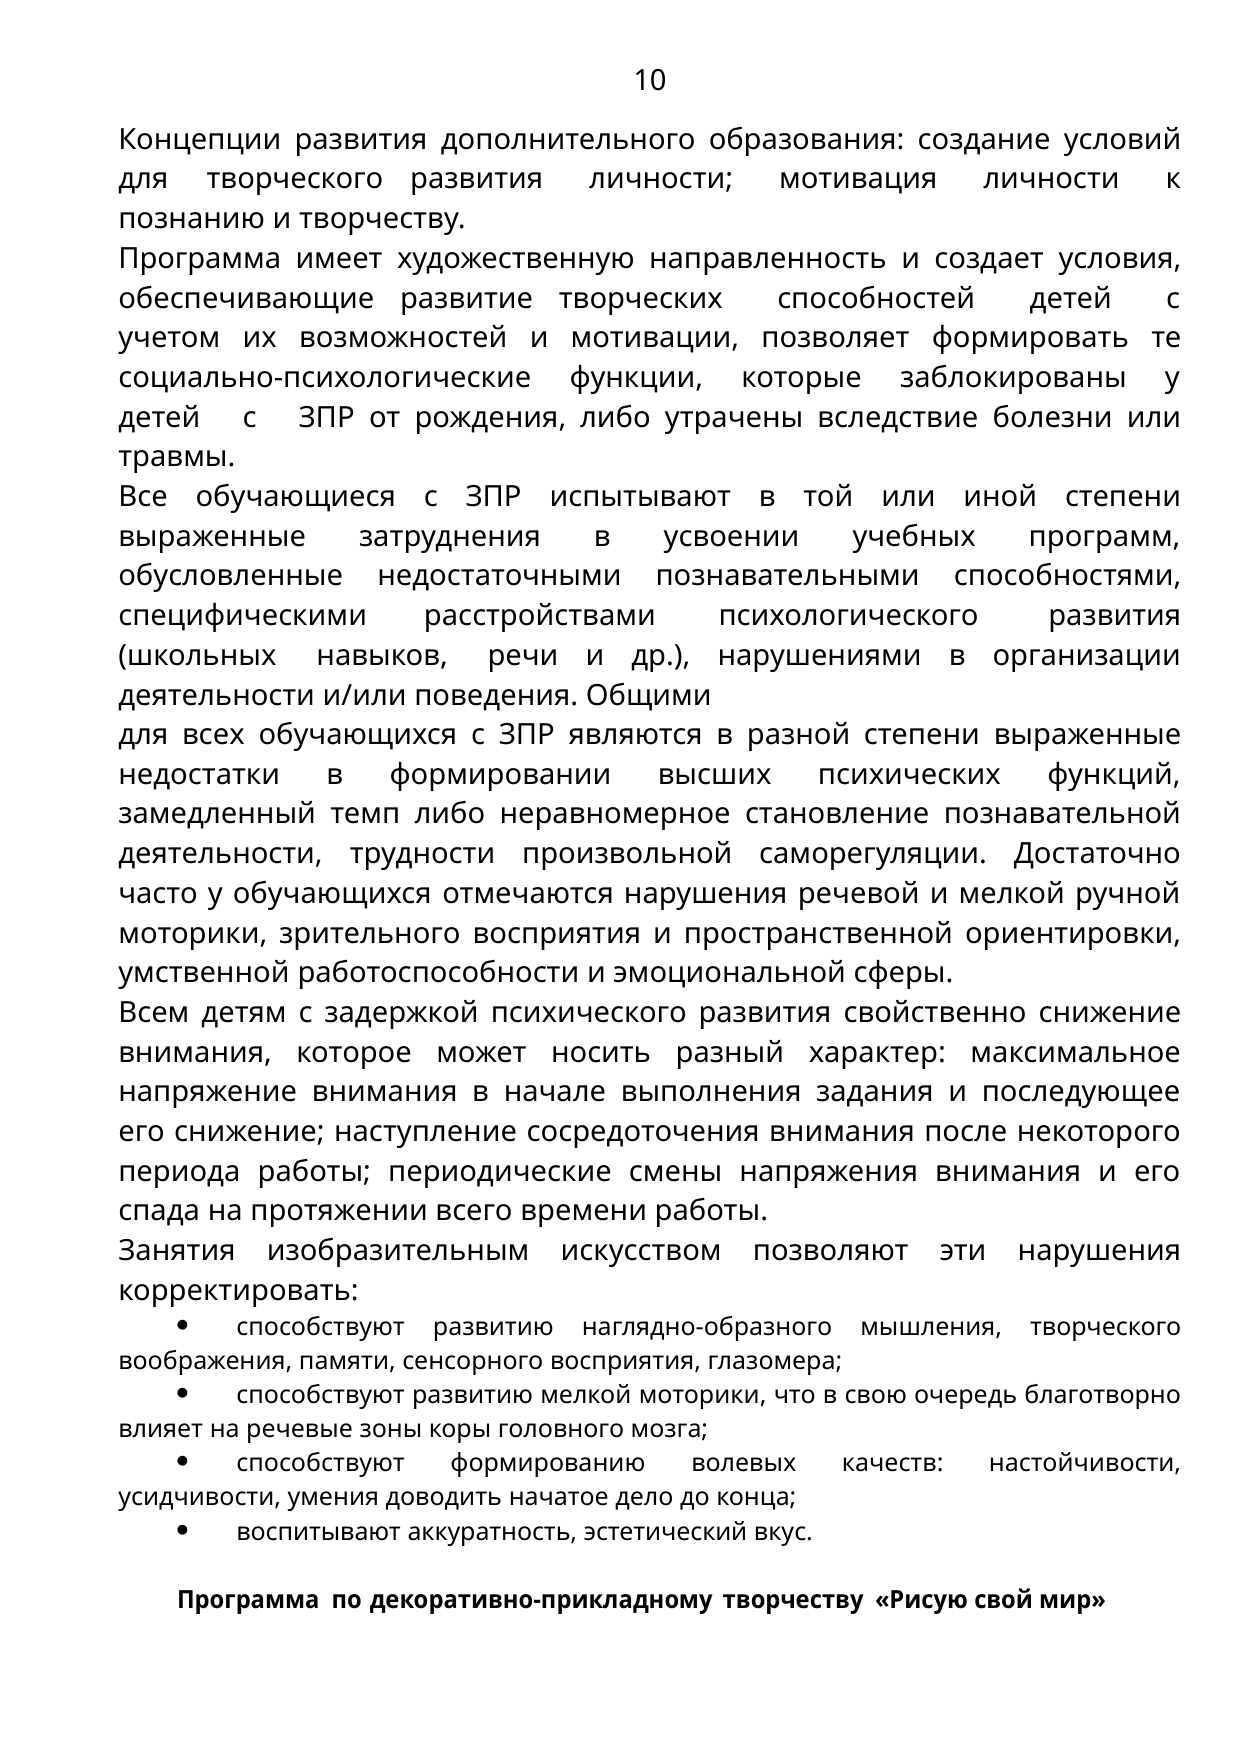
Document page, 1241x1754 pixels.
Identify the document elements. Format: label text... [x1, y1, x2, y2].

text Концепции развития дополнительного образования: создание условий для творческого развития личности; мотивация личности к познанию и творчеству. [118, 118, 1181, 237]
list способствуют формированию волевых качеств: настойчивости, усидчивости, умения доводить начатое дело до конца; [118, 1445, 1181, 1513]
text Занятия изобразительным искусством позволяют эти нарушения корректировать: [118, 1229, 1181, 1309]
text для всех обучающихся с ЗПР являются в разной степени выраженные недостатки в формировании высших психических функций, замедленный темп либо неравномерное становление познавательной деятельности, трудности произвольной саморегуляции. Достаточно часто у обучающихся отмечаются нарушения речевой и мелкой ручной моторики, зрительного восприятия и пространственной ориентировки, умственной работоспособности и эмоциональной сферы. [118, 713, 1181, 991]
subtitle Программа по декоративно-прикладному творчеству «Рисую свой мир» [118, 1581, 1165, 1615]
list способствуют развитию мелкой моторики, что в свою очередь благотворно влияет на речевые зоны коры головного мозга; [118, 1377, 1181, 1445]
list способствуют развитию наглядно-образного мышления, творческого воображения, памяти, сенсорного восприятия, глазомера; [118, 1309, 1181, 1377]
text Программа имеет художественную направленность и создает условия, обеспечивающие развитие творческих способностей детей с учетом их возможностей и мотивации, позволяет формировать те социально-психологические функции, которые заблокированы у детей с ЗПР от рождения, либо утрачены вследствие болезни или травмы. [118, 237, 1181, 475]
text Все обучающиеся с ЗПР испытывают в той или иной степени выраженные затруднения в усвоении учебных программ, обусловленные недостаточными познавательными способностями, специфическими расстройствами психологического развития (школьных навыков, речи и др.), нарушениями в организации деятельности и/или поведения. Общими [118, 475, 1181, 713]
text Всем детям с задержкой психического развития свойственно снижение внимания, которое может носить разный характер: максимальное напряжение внимания в начале выполнения задания и последующее его снижение; наступление сосредоточения внимания после некоторого периода работы; периодические смены напряжения внимания и его спада на протяжении всего времени работы. [118, 991, 1181, 1229]
list воспитывают аккуратность, эстетический вкус. [118, 1513, 1181, 1547]
